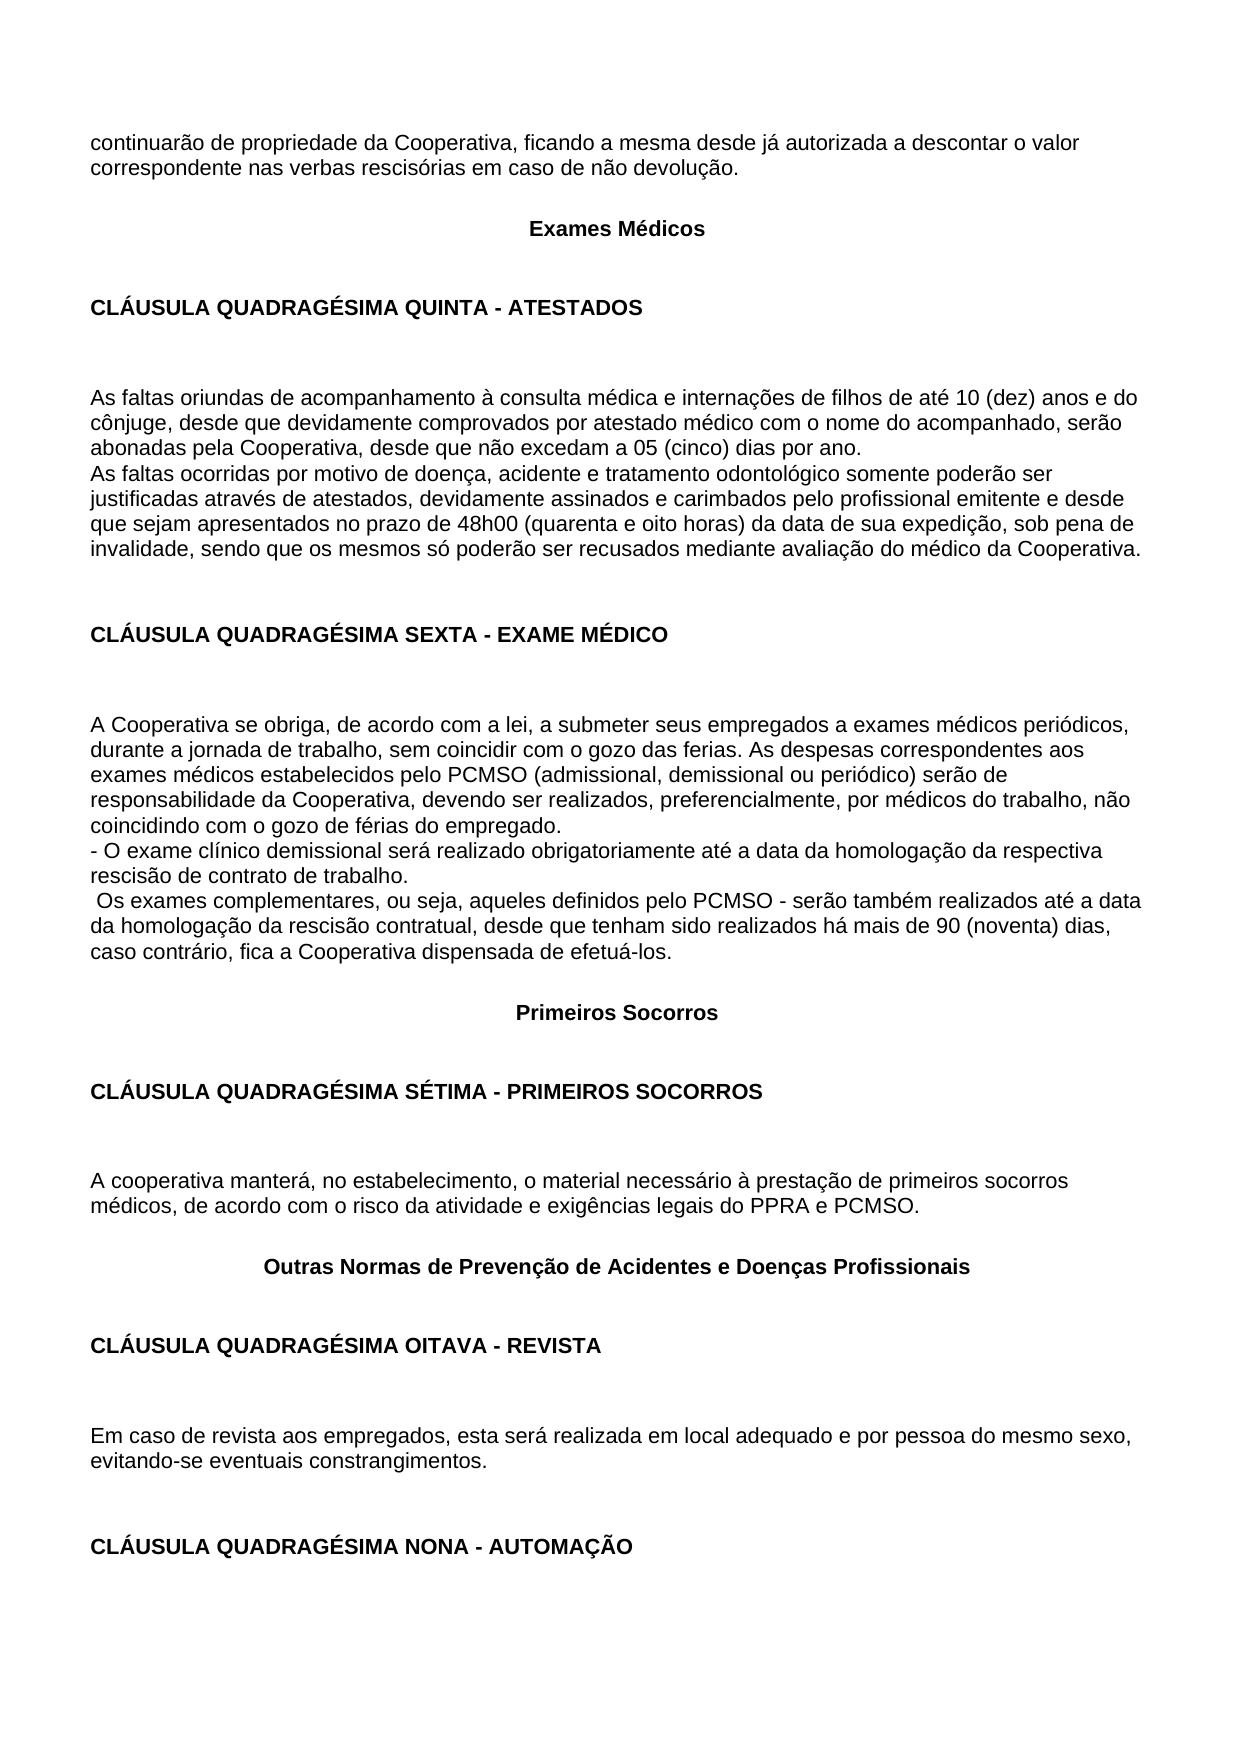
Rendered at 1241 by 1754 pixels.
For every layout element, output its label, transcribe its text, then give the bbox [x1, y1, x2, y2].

table_cell continuarão de propriedade da Cooperativa, ficando a mesma desde já autorizada a descontar o valor correspondente nas verbas rescisórias em caso de não devolução. Exames Médicos CLÁUSULA QUADRAGÉSIMA QUINTA - ATESTADOS As faltas oriundas de acompanhamento à consulta médica e internações de filhos de até 10 (dez) anos e do cônjuge, desde que devidamente comprovados por atestado médico com o nome do acompanhado, serão abonadas pela Cooperativa, desde que não excedam a 05 (cinco) dias por ano. As faltas ocorridas por motivo de doença, acidente e tratamento odontológico somente poderão ser justificadas através de atestados, devidamente assinados e carimbados pelo profissional emitente e desde que sejam apresentados no prazo de 48h00 (quarenta e oito horas) da data de sua expedição, sob pena de invalidade, sendo que os mesmos só poderão ser recusados mediante avaliação do médico da Cooperativa. CLÁUSULA QUADRAGÉSIMA SEXTA - EXAME MÉDICO A Cooperativa se obriga, de acordo com a lei, a submeter seus empregados a exames médicos periódicos, durante a jornada de trabalho, sem coincidir com o gozo das ferias. As despesas correspondentes aos exames médicos estabelecidos pelo PCMSO (admissional, demissional ou periódico) serão de responsabilidade da Cooperativa, devendo ser realizados, preferencialmente, por médicos do trabalho, não coincidindo com o gozo de férias do empregado. - O exame clínico demissional será realizado obrigatoriamente até a data da homologação da respectiva rescisão de contrato de trabalho.  Os exames complementares, ou seja, aqueles definidos pelo PCMSO - serão também realizados até a data da homologação da rescisão contratual, desde que tenham sido realizados há mais de 90 (noventa) dias, caso contrário, fica a Cooperativa dispensada de efetuá-los. Primeiros Socorros CLÁUSULA QUADRAGÉSIMA SÉTIMA - PRIMEIROS SOCORROS A cooperativa manterá, no estabelecimento, o material necessário à prestação de primeiros socorros médicos, de acordo com o risco da atividade e exigências legais do PPRA e PCMSO. Outras Normas de Prevenção de Acidentes e Doenças Profissionais CLÁUSULA QUADRAGÉSIMA OITAVA - REVISTA Em caso de revista aos empregados, esta será realizada em local adequado e por pessoa do mesmo sexo, evitando-se eventuais constrangimentos. CLÁUSULA QUADRAGÉSIMA NONA - AUTOMAÇÃO [90, 120, 1150, 1613]
